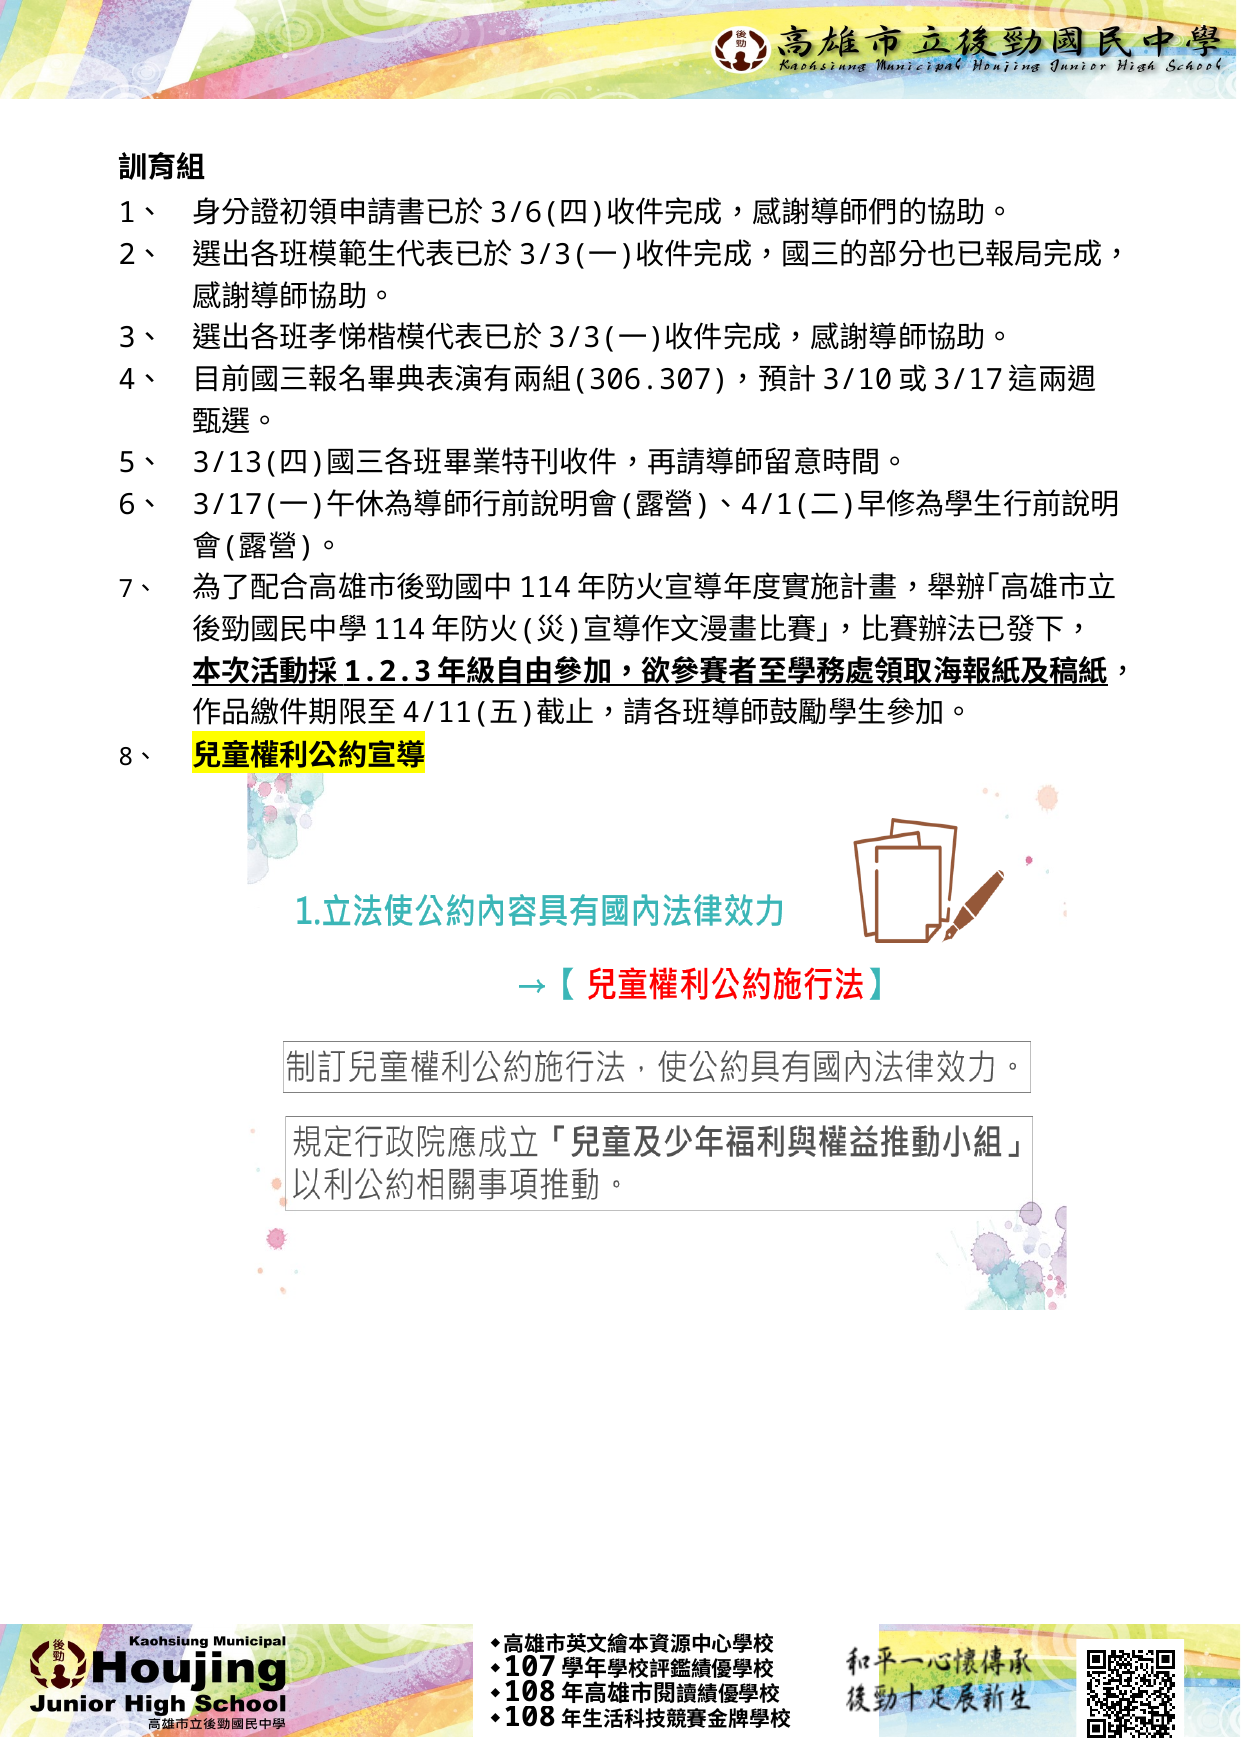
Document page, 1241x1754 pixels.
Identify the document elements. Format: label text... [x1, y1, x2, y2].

list 3/13(四)國三各班畢業特刊收件，再請導師留意時間。 [118, 439, 1122, 481]
list 3/17(一)午休為導師行前說明會(露營)、4/1(二)早修為學生行前說明會(露營)。 [118, 481, 1122, 564]
list 兒童權利公約宣導 [118, 731, 1122, 773]
list 選出各班孝悌楷模代表已於3/3(一)收件完成，感謝導師協助。 [118, 314, 1122, 356]
list 為了配合高雄市後勁國中114年防火宣導年度實施計畫，舉辦｢高雄市立後勁國民中學114年防火(災)宣導作文漫畫比賽｣，比賽辦法已發下，本次活動採1.2.3年級自由參加，欲參賽者至學務處領取海報紙及稿紙，作品繳件期限至4/11(五)截止，請各班導師鼓勵學生參加。 [118, 564, 1122, 731]
text 訓育組 [118, 127, 1122, 189]
list 目前國三報名畢典表演有兩組(306.307)，預計3/10或3/17這兩週甄選。 [118, 356, 1122, 439]
list 選出各班模範生代表已於3/3(一)收件完成，國三的部分也已報局完成，感謝導師協助。 [118, 231, 1122, 314]
list 身分證初領申請書已於3/6(四)收件完成，感謝導師們的協助。 [118, 189, 1122, 231]
